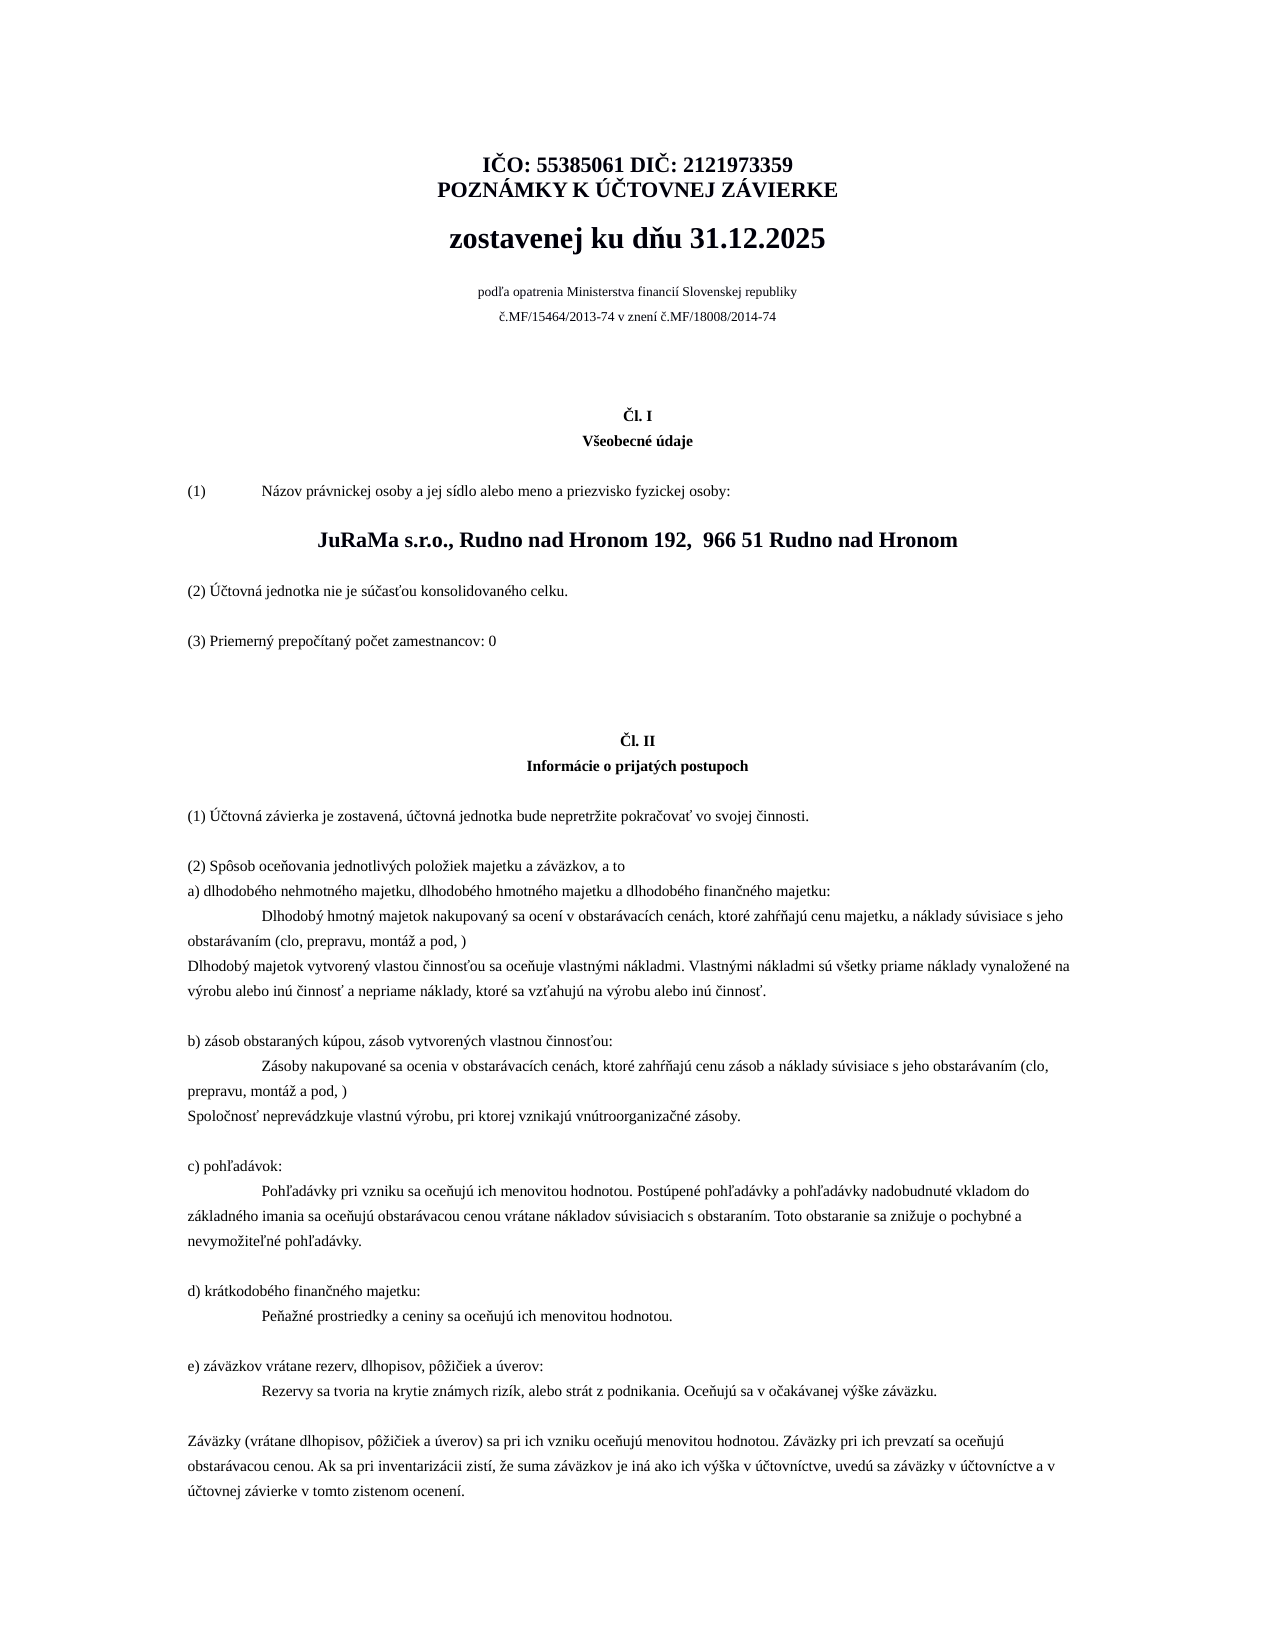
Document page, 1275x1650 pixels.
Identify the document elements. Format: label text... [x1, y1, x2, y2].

text Zásoby nakupované sa ocenia v obstarávacích cenách, ktoré zahŕňajú cenu zásob a náklady súvisiace s jeho obstarávaním (clo, prepravu, montáž a pod, ) [187, 1050, 1087, 1100]
text Záväzky (vrátane dlhopisov, pôžičiek a úverov) sa pri ich vzniku oceňujú menovitou hodnotou. Záväzky pri ich prevzatí sa oceňujú obstarávacou cenou. Ak sa pri inventarizácii zistí, že suma záväzkov je iná ako ich výška v účtovníctve, uvedú sa záväzky v účtovníctve a v účtovnej závierke v tomto zistenom ocenení. [187, 1425, 1087, 1500]
text Dlhodobý majetok vytvorený vlastou činnosťou sa oceňuje vlastnými nákladmi. Vlastnými nákladmi sú všetky priame náklady vynaložené na výrobu alebo inú činnosť a nepriame náklady, ktoré sa vzťahujú na výrobu alebo inú činnosť. [187, 950, 1087, 1000]
text Pohľadávky pri vzniku sa oceňujú ich menovitou hodnotou. Postúpené pohľadávky a pohľadávky nadobudnuté vkladom do základného imania sa oceňujú obstarávacou cenou vrátane nákladov súvisiacich s obstaraním. Toto obstaranie sa znižuje o pochybné a nevymožiteľné pohľadávky. [187, 1175, 1087, 1250]
text podľa opatrenia Ministerstva financií Slovenskej republiky [187, 275, 1087, 300]
text č.MF/15464/2013-74 v znení č.MF/18008/2014-74 [187, 300, 1087, 325]
text (3) Priemerný prepočítaný počet zamestnancov: 0 [187, 625, 1087, 650]
text Spoločnosť neprevádzkuje vlastnú výrobu, pri ktorej vznikajú vnútroorganizačné zásoby. [187, 1100, 1087, 1125]
text (2) Účtovná jednotka nie je súčasťou konsolidovaného celku. [187, 575, 1087, 600]
text Dlhodobý hmotný majetok nakupovaný sa ocení v obstarávacích cenách, ktoré zahŕňajú cenu majetku, a náklady súvisiace s jeho obstarávaním (clo, prepravu, montáž a pod, ) [187, 900, 1087, 950]
text POZNÁMKY K ÚČTOVNEJ ZÁVIERKE [187, 175, 1087, 200]
text JuRaMa s.r.o., Rudno nad Hronom 192, 966 51 Rudno nad Hronom [187, 525, 1087, 550]
text Všeobecné údaje [187, 425, 1087, 450]
text c) pohľadávok: [187, 1150, 1087, 1175]
text Peňažné prostriedky a ceniny sa oceňujú ich menovitou hodnotou. [187, 1300, 1087, 1325]
text a) dlhodobého nehmotného majetku, dlhodobého hmotného majetku a dlhodobého finančného majetku: [187, 875, 1087, 900]
text Čl. II [187, 725, 1087, 750]
text e) záväzkov vrátane rezerv, dlhopisov, pôžičiek a úverov: [187, 1350, 1087, 1375]
text (2) Spôsob oceňovania jednotlivých položiek majetku a záväzkov, a to [187, 850, 1087, 875]
text Čl. I [187, 400, 1087, 425]
list Názov právnickej osoby a jej sídlo alebo meno a priezvisko fyzickej osoby: [187, 475, 1087, 500]
text IČO: 55385061 DIČ: 2121973359 [187, 150, 1087, 175]
text b) zásob obstaraných kúpou, zásob vytvorených vlastnou činnosťou: [187, 1025, 1087, 1050]
text (1) Účtovná závierka je zostavená, účtovná jednotka bude nepretržite pokračovať vo svojej činnosti. [187, 800, 1087, 825]
text Rezervy sa tvoria na krytie známych rizík, alebo strát z podnikania. Oceňujú sa v očakávanej výške záväzku. [187, 1375, 1087, 1400]
text zostavenej ku dňu 31.12.2025 [187, 225, 1087, 250]
text d) krátkodobého finančného majetku: [187, 1275, 1087, 1300]
text Informácie o prijatých postupoch [187, 750, 1087, 775]
